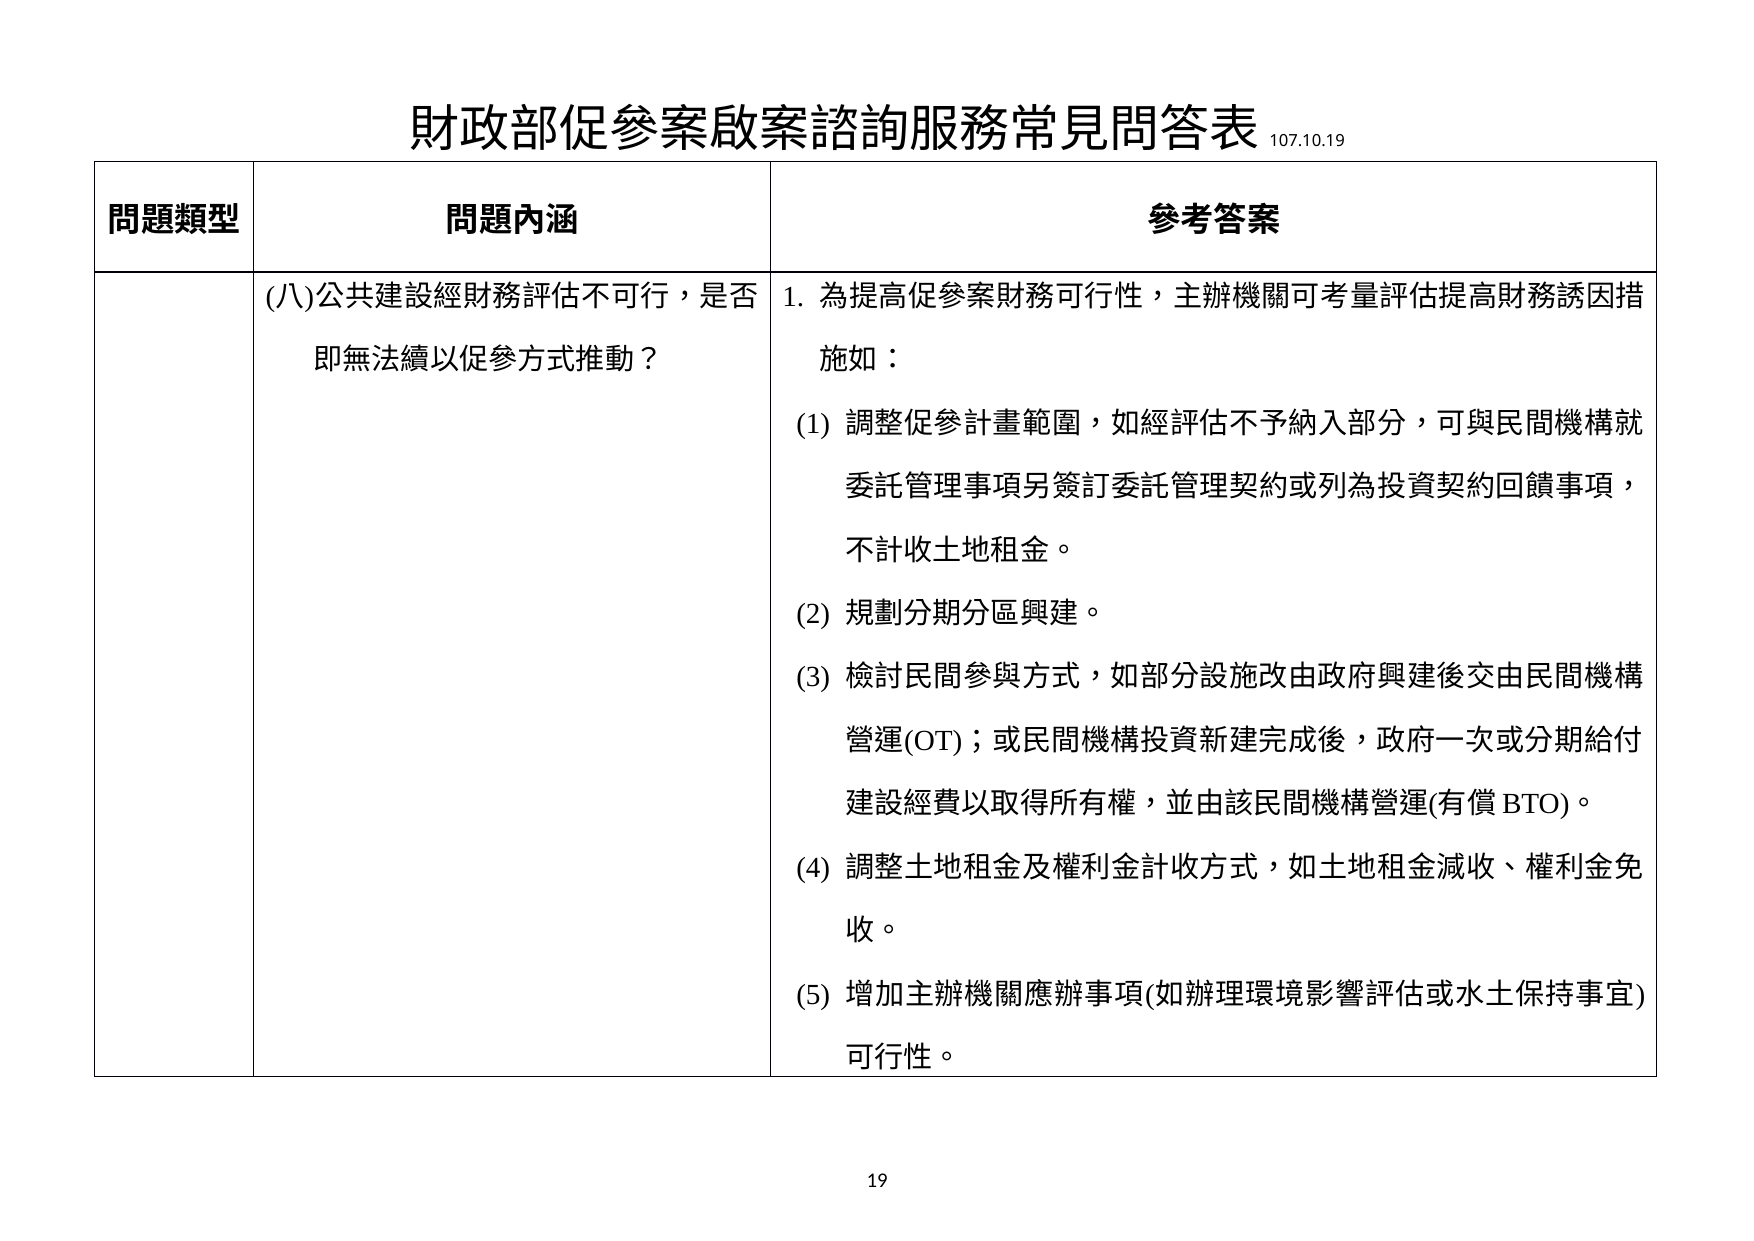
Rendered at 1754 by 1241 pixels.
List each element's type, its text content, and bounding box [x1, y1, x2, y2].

table_header 問題類型 [95, 162, 253, 271]
table_header 參考答案 [771, 162, 1656, 271]
table_header 問題內涵 [254, 162, 770, 271]
table_cell 公共建設經財務評估不可行，是否即無法續以促參方式推動？ [254, 273, 770, 1076]
table_cell [95, 273, 253, 1076]
table_cell 為提高促參案財務可行性，主辦機關可考量評估提高財務誘因措施如： 調整促參計畫範圍，如經評估不予納入部分，可與民間機構就委託管理事項另簽訂委託管理契約或列為投資契約回饋事項，不計收土地租金。 規劃分期分區興建。 檢討民間參與方式，如部分設施改由政府興建後交由民間機構營運(OT)；或民間機構投資新建完成後，政府一次或分期給付建設經費以取得所有權，並由該民間機構營運(有償BTO)。 調整土地租金及權利金計收方式，如土地租金減收、權利金免收。 增加主辦機關應辦事項(如辦理環境影響評估或水土保持事宜)可行性。 增加主辦機關負擔事項(如就非自償部分按營運績效給予補貼、負擔相關稅費、部分工程由主辦機關新建或增建、改建、修建)之可行性。 許可年限延長或給予優先定約權。 經檢討上述措施仍無法提高財務可行性時，應針對關鍵影響因素提出解決方案，或考量以其他方式辦理。 [771, 273, 1656, 1076]
